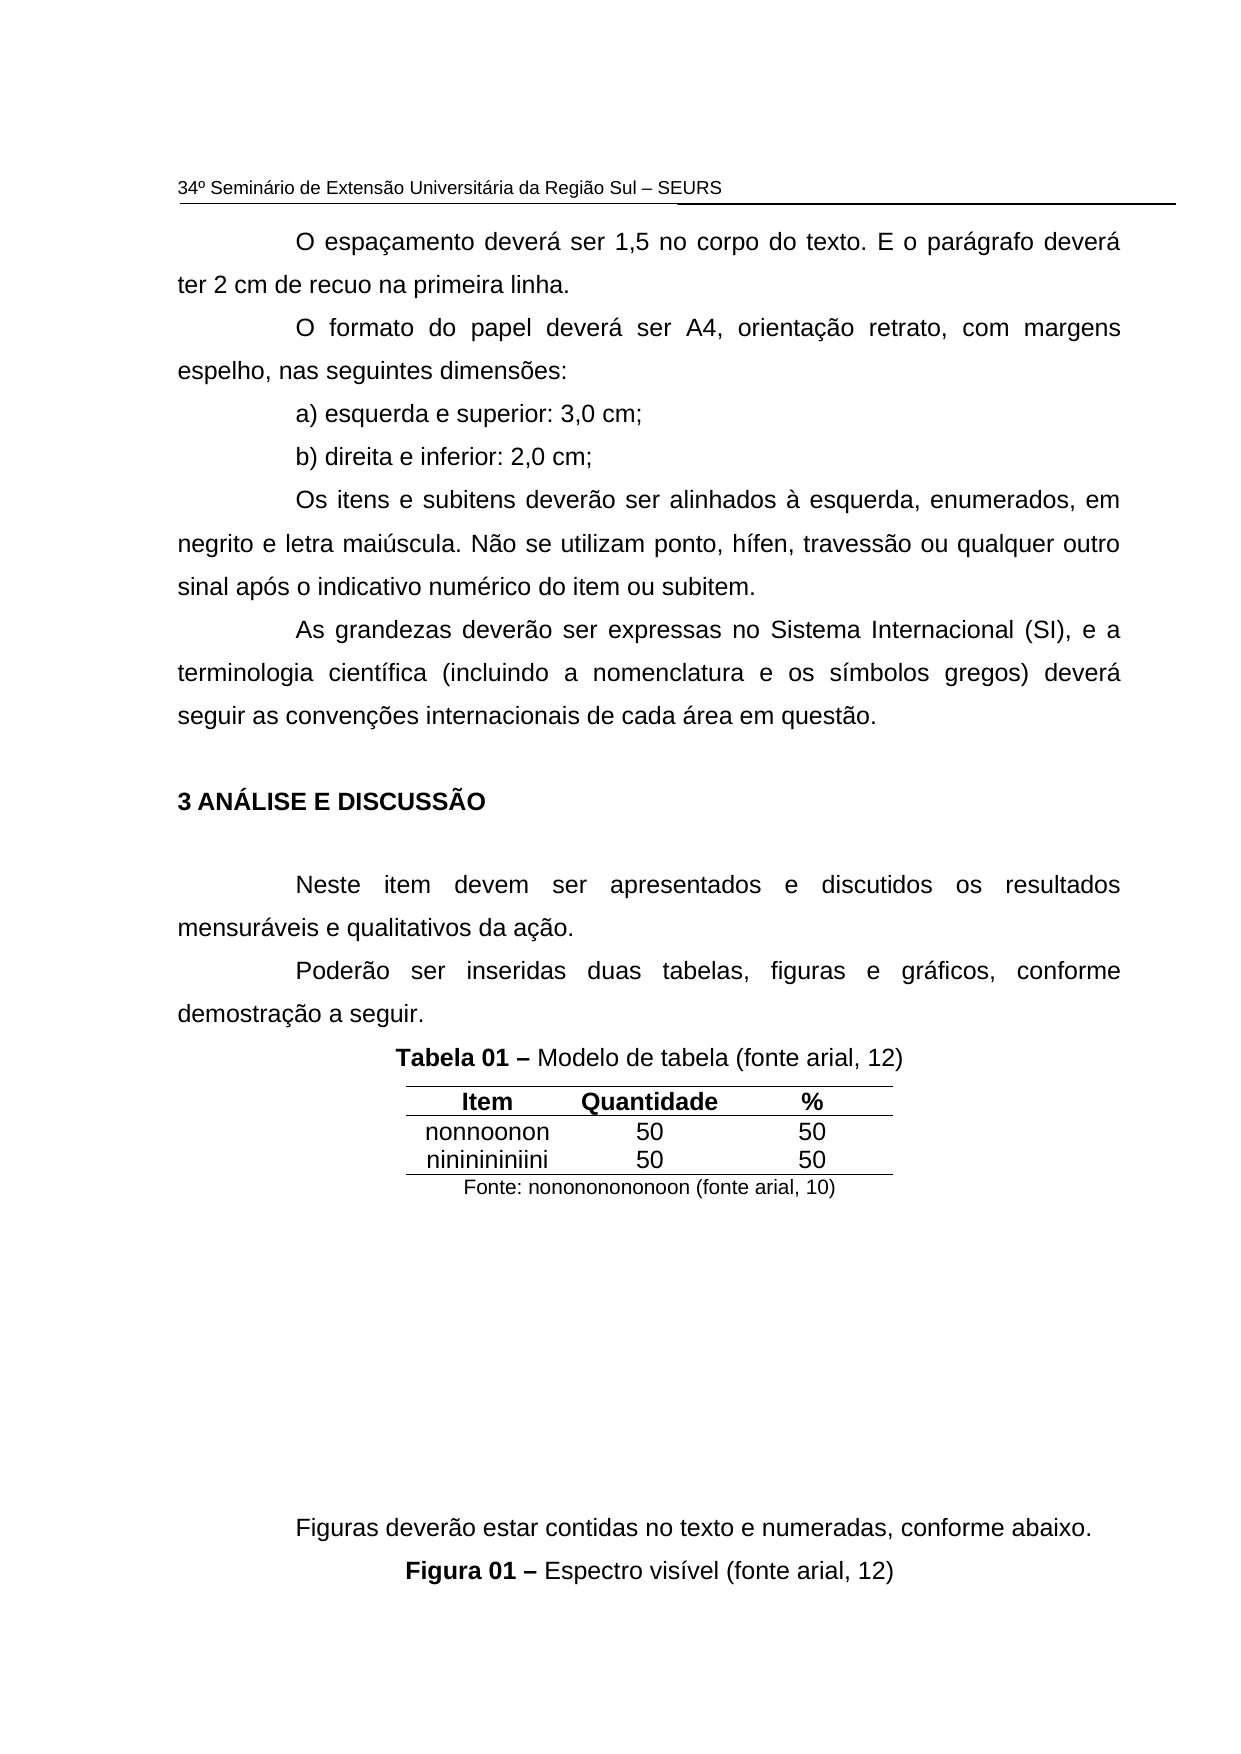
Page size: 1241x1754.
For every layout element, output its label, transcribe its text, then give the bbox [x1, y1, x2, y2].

table_cell 50 [569, 1145, 731, 1174]
table_cell nonnoonon [406, 1116, 568, 1145]
text O espaçamento deverá ser 1,5 no corpo do texto. E o parágrafo deverá ter 2 cm de recuo na primeira linha. [177, 227, 1122, 299]
text Os itens e subitens deverão ser alinhados à esquerda, enumerados, em negrito e letra maiúscula. Não se utilizam ponto, hífen, travessão ou qualquer outro sinal após o indicativo numérico do item ou subitem. [177, 486, 1122, 601]
text O formato do papel deverá ser A4, orientação retrato, com margens espelho, nas seguintes dimensões: [177, 313, 1122, 385]
table_header Quantidade [569, 1087, 731, 1115]
text Fonte: nonononononoon (fonte arial, 10) [177, 1175, 1122, 1199]
text As grandezas deverão ser expressas no Sistema Internacional (SI), e a terminologia científica (incluindo a nomenclatura e os símbolos gregos) deverá seguir as convenções internacionais de cada área em questão. [177, 615, 1122, 730]
text a) esquerda e superior: 3,0 cm; [177, 399, 1122, 428]
text Tabela 01 – Modelo de tabela (fonte arial, 12) [177, 1042, 1122, 1071]
text Neste item devem ser apresentados e discutidos os resultados mensuráveis e qualitativos da ação. [177, 870, 1122, 942]
text b) direita e inferior: 2,0 cm; [177, 442, 1122, 471]
table_header Item [406, 1087, 568, 1115]
text Figura 01 – Espectro visível (fonte arial, 12) [177, 1556, 1122, 1585]
table_cell nininininiini [406, 1145, 568, 1174]
text Poderão ser inseridas duas tabelas, figuras e gráficos, conforme demostração a seguir. [177, 956, 1122, 1028]
table_header % [731, 1087, 893, 1115]
table_cell 50 [731, 1145, 893, 1174]
text Figuras deverão estar contidas no texto e numeradas, conforme abaixo. [177, 1513, 1122, 1542]
table_cell 50 [569, 1116, 731, 1145]
text 3 ANÁLISE E DISCUSSÃO [177, 787, 1122, 816]
table_cell 50 [731, 1116, 893, 1145]
